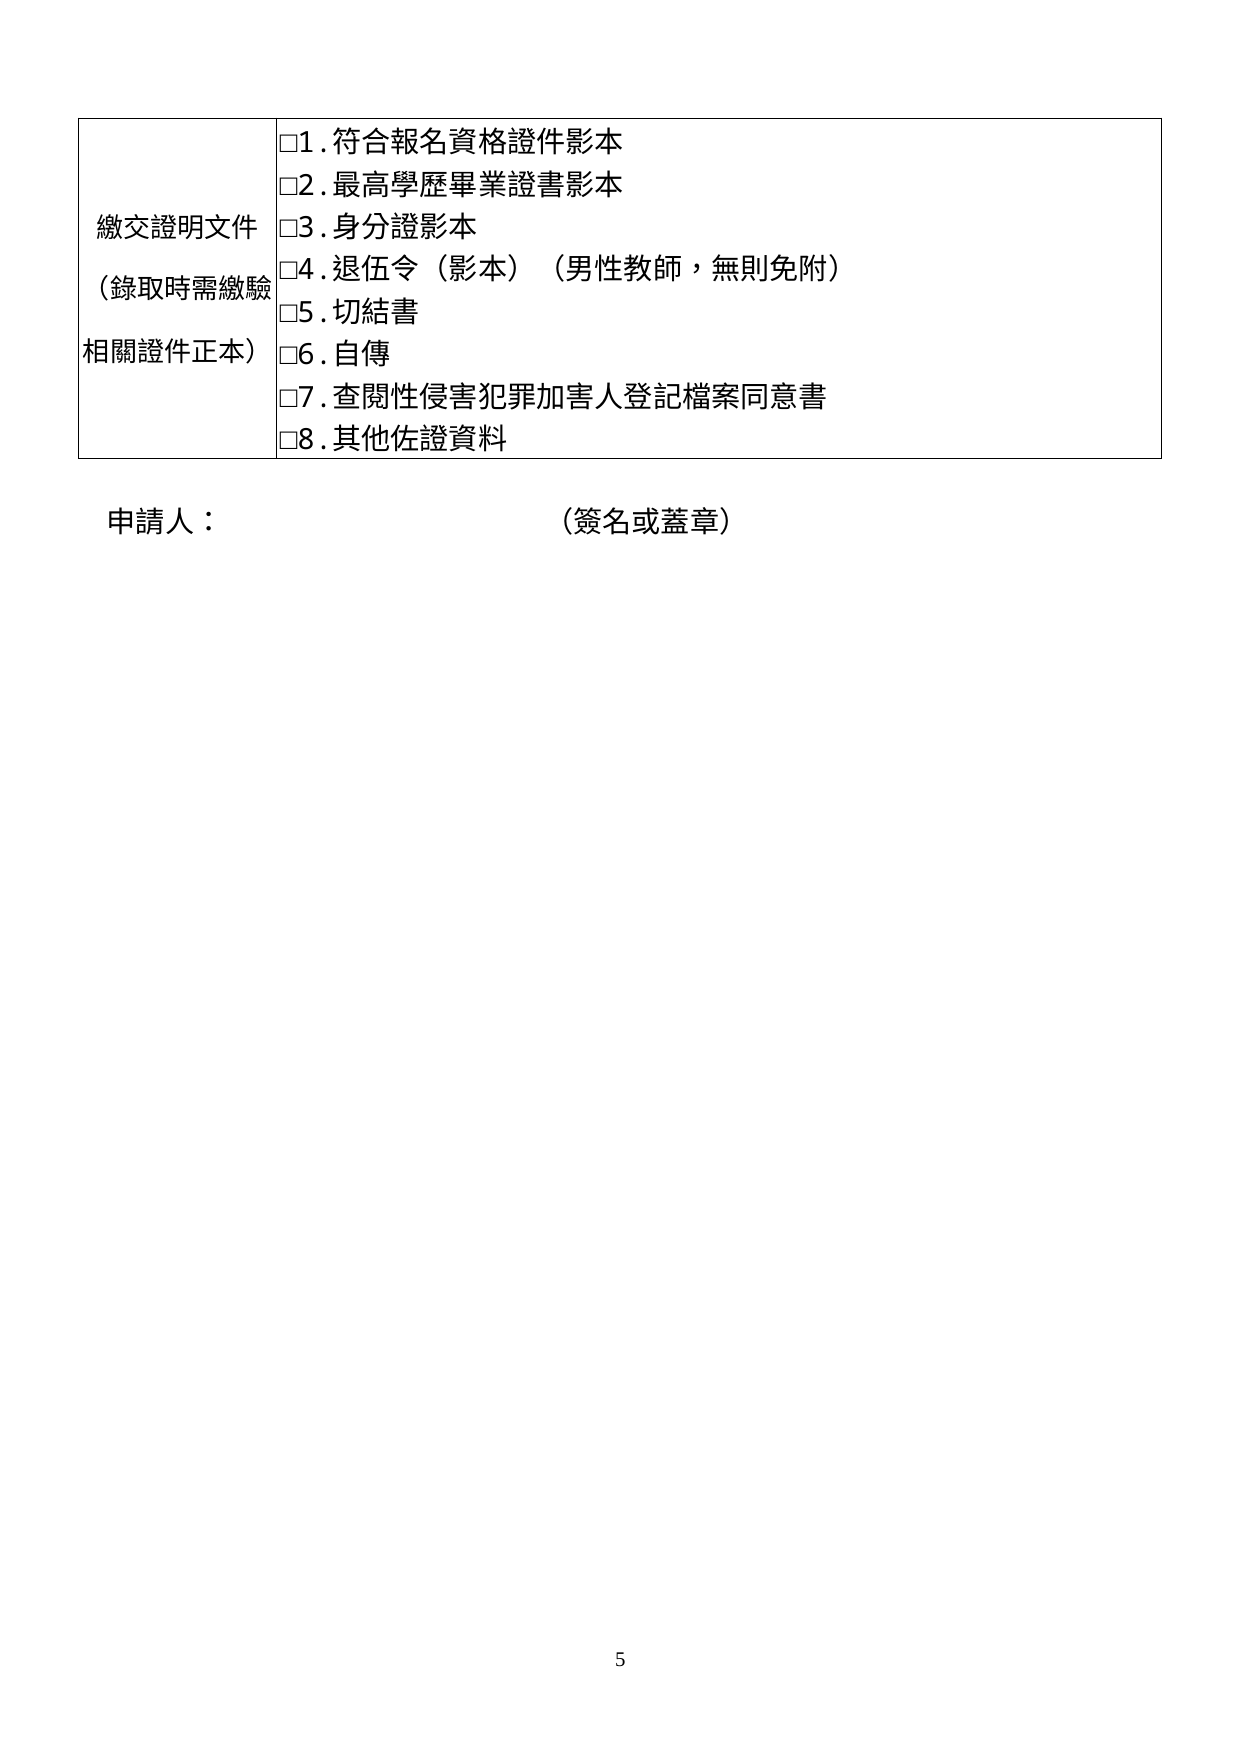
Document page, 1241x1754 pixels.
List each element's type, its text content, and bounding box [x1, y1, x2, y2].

table_cell 繳交證明文件 （錄取時需繳驗相關證件正本） [79, 119, 276, 458]
text 申請人： （簽名或蓋章） [89, 499, 1152, 541]
table_cell □1.符合報名資格證件影本 □2.最高學歷畢業證書影本 □3.身分證影本 □4.退伍令（影本）（男性教師，無則免附） □5.切結書 □6.自傳 □7.查閱性侵害犯罪加害人登記檔案同意書 □8.其他佐證資料 [277, 119, 1161, 458]
